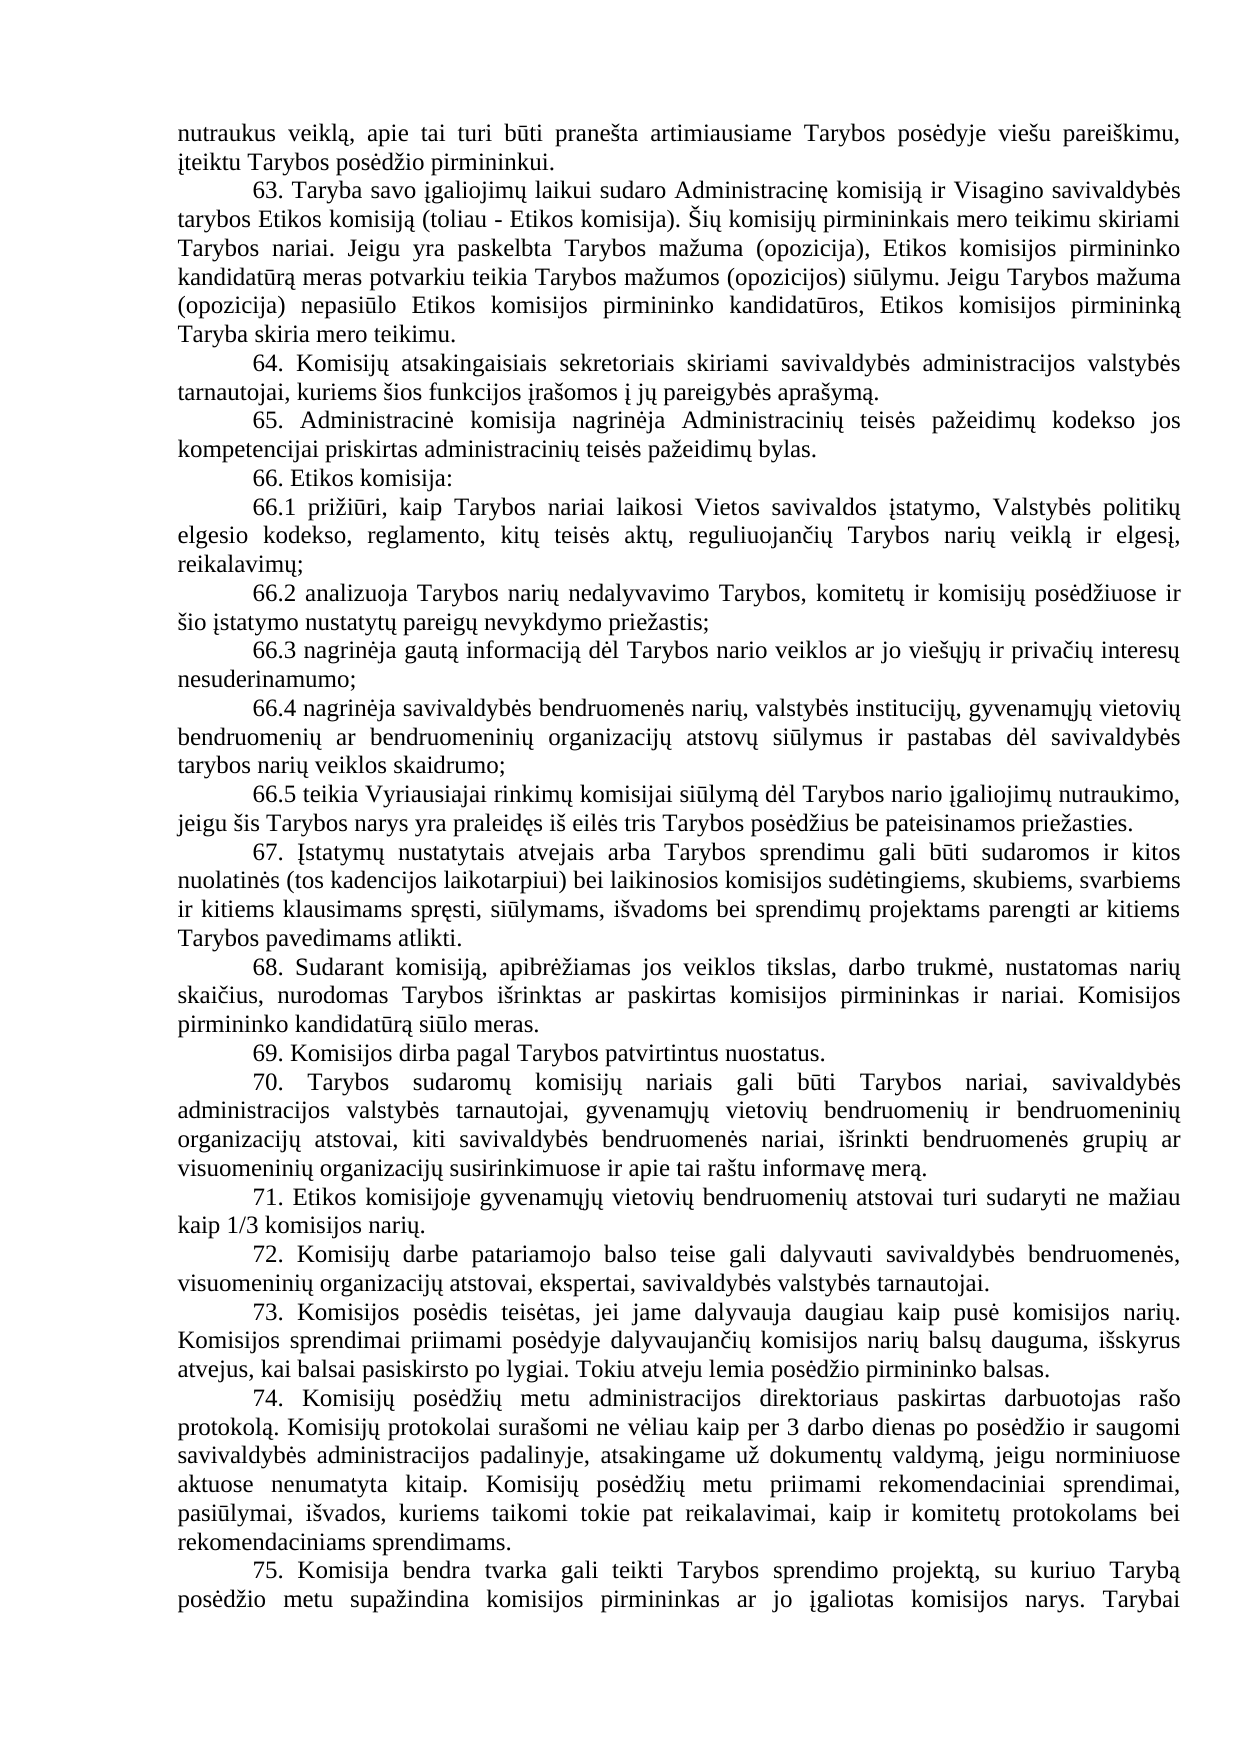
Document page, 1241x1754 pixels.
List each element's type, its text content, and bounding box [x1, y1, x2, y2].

text 66.1 prižiūri, kaip Tarybos nariai laikosi Vietos savivaldos įstatymo, Valstybės politikų elgesio kodekso, reglamento, kitų teisės aktų, reguliuojančių Tarybos narių veiklą ir elgesį, reikalavimų; [177, 492, 1181, 578]
text 66. Etikos komisija: [177, 463, 1181, 492]
text 66.2 analizuoja Tarybos narių nedalyvavimo Tarybos, komitetų ir komisijų posėdžiuose ir šio įstatymo nustatytų pareigų nevykdymo priežastis; [177, 578, 1181, 636]
text 66.5 teikia Vyriausiajai rinkimų komisijai siūlymą dėl Tarybos nario įgaliojimų nutraukimo, jeigu šis Tarybos narys yra praleidęs iš eilės tris Tarybos posėdžius be pateisinamos priežasties. [177, 779, 1181, 837]
text 67. Įstatymų nustatytais atvejais arba Tarybos sprendimu gali būti sudaromos ir kitos nuolatinės (tos kadencijos laikotarpiui) bei laikinosios komisijos sudėtingiems, skubiems, svarbiems ir kitiems klausimams spręsti, siūlymams, išvadoms bei sprendimų projektams parengti ar kitiems Tarybos pavedimams atlikti. [177, 837, 1181, 952]
text 73. Komisijos posėdis teisėtas, jei jame dalyvauja daugiau kaip pusė komisijos narių. Komisijos sprendimai priimami posėdyje dalyvaujančių komisijos narių balsų dauguma, išskyrus atvejus, kai balsai pasiskirsto po lygiai. Tokiu atveju lemia posėdžio pirmininko balsas. [177, 1297, 1181, 1383]
text 68. Sudarant komisiją, apibrėžiamas jos veiklos tikslas, darbo trukmė, nustatomas narių skaičius, nurodomas Tarybos išrinktas ar paskirtas komisijos pirmininkas ir nariai. Komisijos pirmininko kandidatūrą siūlo meras. [177, 952, 1181, 1038]
text 66.4 nagrinėja savivaldybės bendruomenės narių, valstybės institucijų, gyvenamųjų vietovių bendruomenių ar bendruomeninių organizacijų atstovų siūlymus ir pastabas dėl savivaldybės tarybos narių veiklos skaidrumo; [177, 693, 1181, 779]
text 70. Tarybos sudaromų komisijų nariais gali būti Tarybos nariai, savivaldybės administracijos valstybės tarnautojai, gyvenamųjų vietovių bendruomenių ir bendruomeninių organizacijų atstovai, kiti savivaldybės bendruomenės nariai, išrinkti bendruomenės grupių ar visuomeninių organizacijų susirinkimuose ir apie tai raštu informavę merą. [177, 1067, 1181, 1182]
text 75. Komisija bendra tvarka gali teikti Tarybos sprendimo projektą, su kuriuo Tarybą posėdžio metu supažindina komisijos pirmininkas ar jo įgaliotas komisijos narys. Tarybai [177, 1556, 1181, 1613]
text 72. Komisijų darbe patariamojo balso teise gali dalyvauti savivaldybės bendruomenės, visuomeninių organizacijų atstovai, ekspertai, savivaldybės valstybės tarnautojai. [177, 1239, 1181, 1297]
text 71. Etikos komisijoje gyvenamųjų vietovių bendruomenių atstovai turi sudaryti ne mažiau kaip 1/3 komisijos narių. [177, 1182, 1181, 1239]
text 65. Administracinė komisija nagrinėja Administracinių teisės pažeidimų kodekso jos kompetencijai priskirtas administracinių teisės pažeidimų bylas. [177, 406, 1181, 463]
text 66.3 nagrinėja gautą informaciją dėl Tarybos nario veiklos ar jo viešųjų ir privačių interesų nesuderinamumo; [177, 636, 1181, 693]
text 64. Komisijų atsakingaisiais sekretoriais skiriami savivaldybės administracijos valstybės tarnautojai, kuriems šios funkcijos įrašomos į jų pareigybės aprašymą. [177, 348, 1181, 406]
text 63. Taryba savo įgaliojimų laikui sudaro Administracinę komisiją ir Visagino savivaldybės tarybos Etikos komisiją (toliau - Etikos komisija). Šių komisijų pirmininkais mero teikimu skiriami Tarybos nariai. Jeigu yra paskelbta Tarybos mažuma (opozicija), Etikos komisijos pirmininko kandidatūrą meras potvarkiu teikia Tarybos mažumos (opozicijos) siūlymu. Jeigu Tarybos mažuma (opozicija) nepasiūlo Etikos komisijos pirmininko kandidatūros, Etikos komisijos pirmininką Taryba skiria mero teikimu. [177, 176, 1181, 348]
text 69. Komisijos dirba pagal Tarybos patvirtintus nuostatus. [177, 1038, 1181, 1067]
text 74. Komisijų posėdžių metu administracijos direktoriaus paskirtas darbuotojas rašo protokolą. Komisijų protokolai surašomi ne vėliau kaip per 3 darbo dienas po posėdžio ir saugomi savivaldybės administracijos padalinyje, atsakingame už dokumentų valdymą, jeigu norminiuose aktuose nenumatyta kitaip. Komisijų posėdžių metu priimami rekomendaciniai sprendimai, pasiūlymai, išvados, kuriems taikomi tokie pat reikalavimai, kaip ir komitetų protokolams bei rekomendaciniams sprendimams. [177, 1383, 1181, 1556]
text nutraukus veiklą, apie tai turi būti pranešta artimiausiame Tarybos posėdyje viešu pareiškimu, įteiktu Tarybos posėdžio pirmininkui. [177, 118, 1181, 176]
